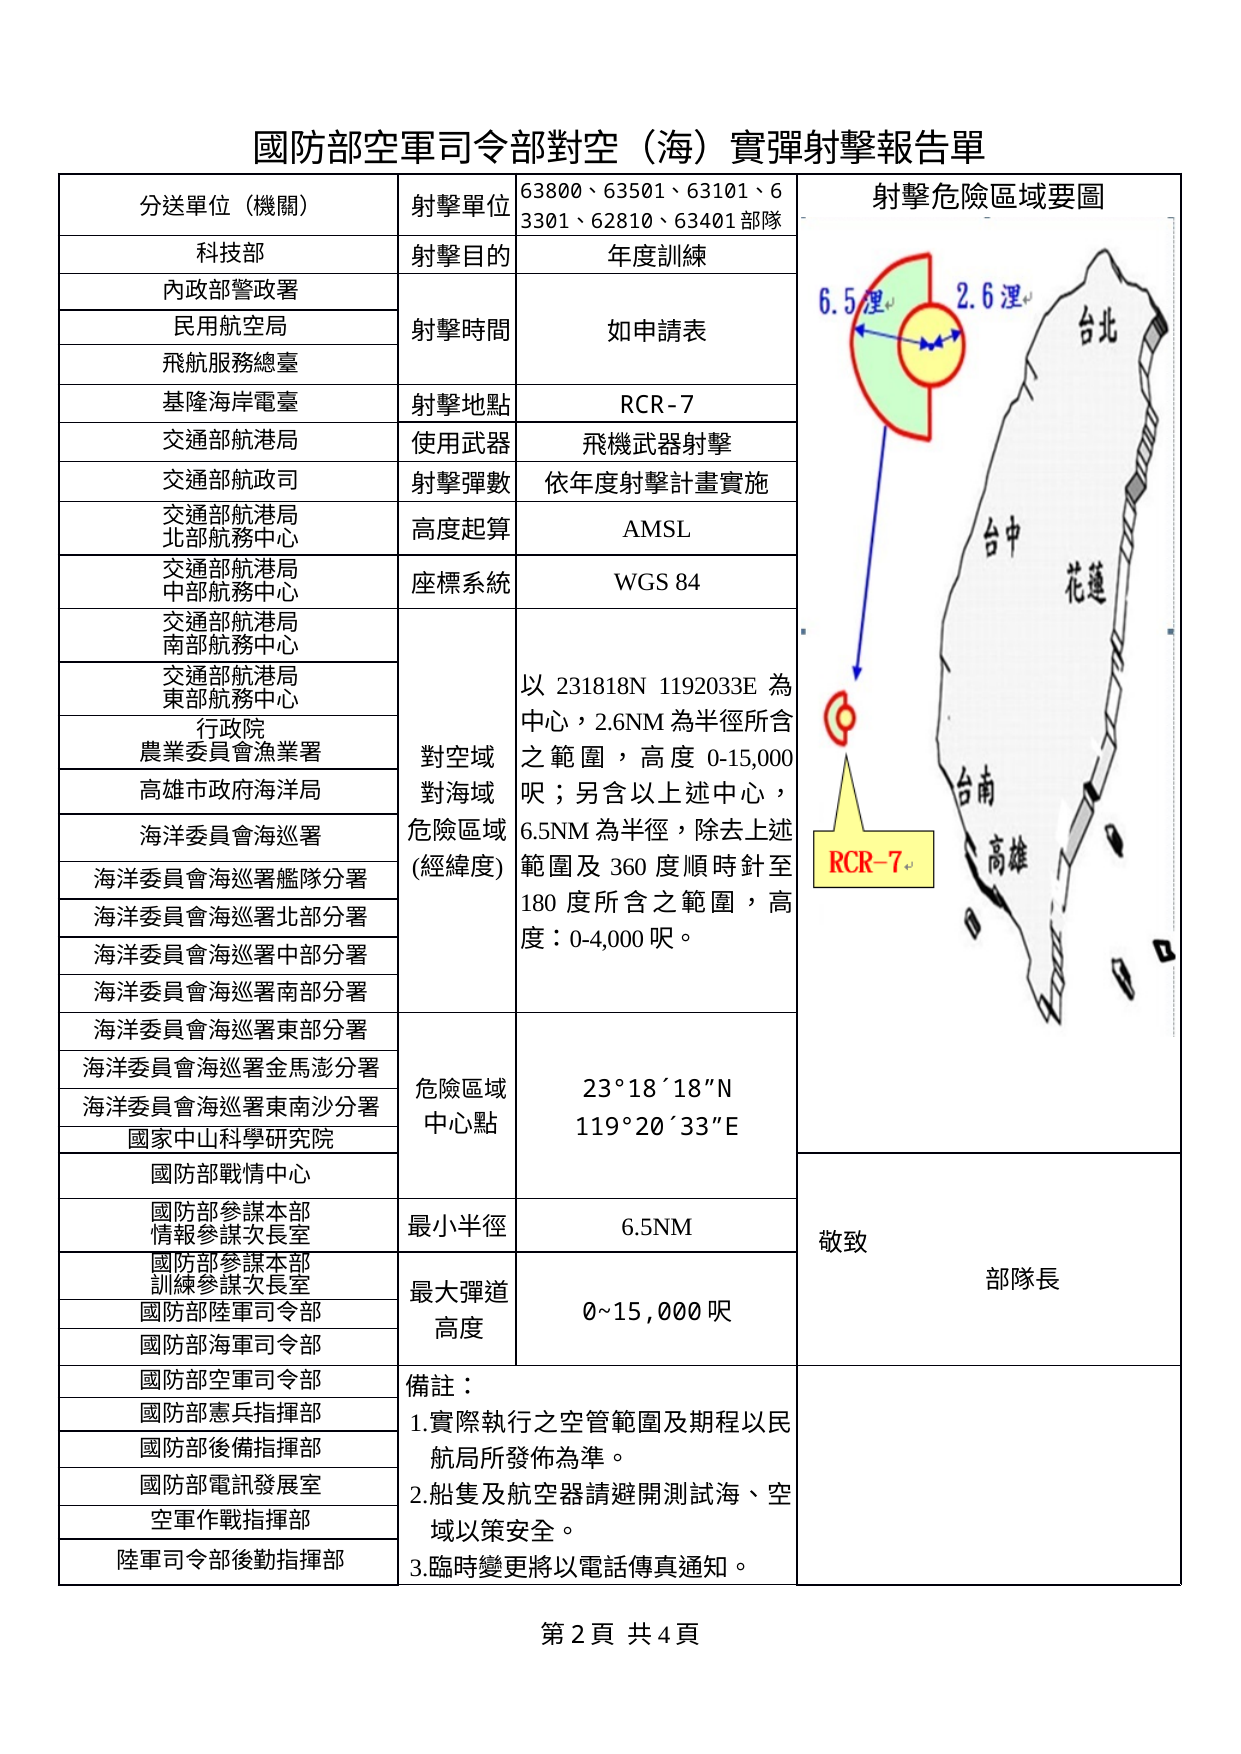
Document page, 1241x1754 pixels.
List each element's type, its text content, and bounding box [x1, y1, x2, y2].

table_cell 內政部警政署 [60, 274, 397, 309]
table_cell 海洋委員會海巡署中部分署 [60, 938, 397, 974]
table_cell 對空域 對海域 危險區域 (經緯度) [399, 609, 515, 1011]
table_cell 交通部航港局 南部航務中心 [60, 609, 397, 661]
table_cell 海洋委員會海巡署艦隊分署 [60, 862, 397, 898]
table_cell RCR-7 [517, 385, 796, 421]
table_cell 使用武器 [399, 423, 515, 461]
table_cell 科技部 [60, 236, 397, 273]
table_cell 射擊地點 [399, 385, 515, 421]
table_cell 如申請表 [517, 274, 796, 384]
table_cell 海洋委員會海巡署東部分署 [60, 1013, 397, 1049]
table_cell 23°18´18”N 119°20´33”E [517, 1013, 796, 1197]
table_cell 空軍作戰指揮部 [60, 1506, 397, 1538]
table_cell 國防部戰情中心 [60, 1154, 397, 1197]
table_cell 民用航空局 [60, 311, 397, 344]
table_cell 飛航服務總臺 [60, 345, 397, 384]
table_cell 6.5NM [517, 1199, 796, 1251]
table_cell 敬致 部隊長 [798, 1154, 1180, 1364]
table_cell 海洋委員會海巡署東南沙分署 [60, 1089, 397, 1126]
table_cell 海洋委員會海巡署 [60, 815, 397, 861]
table_cell 國防部參謀本部 訓練參謀次長室 [60, 1253, 397, 1298]
table_cell 海洋委員會海巡署金馬澎分署 [60, 1051, 397, 1088]
picture [800, 217, 1178, 1037]
table_cell 國防部後備指揮部 [60, 1432, 397, 1467]
table_cell 國防部陸軍司令部 [60, 1300, 397, 1328]
table_cell 射擊目的 [399, 236, 515, 273]
table_cell 交通部航港局 [60, 423, 397, 461]
table_cell 射擊彈數 [399, 462, 515, 501]
table_cell 陸軍司令部後勤指揮部 [60, 1540, 397, 1583]
table_header 分送單位（機關） [60, 175, 397, 234]
table_cell 交通部航港局 東部航務中心 [60, 663, 397, 715]
table_cell 行政院 農業委員會漁業署 [60, 716, 397, 768]
table_cell 射擊時間 [399, 274, 515, 384]
table_cell 高雄市政府海洋局 [60, 770, 397, 813]
table_cell 高度起算 [399, 502, 515, 554]
table_cell 國防部電訊發展室 [60, 1468, 397, 1504]
table_cell 國防部憲兵指揮部 [60, 1398, 397, 1430]
table_cell 0~15,000呎 [517, 1253, 796, 1364]
table_cell 海洋委員會海巡署北部分署 [60, 900, 397, 936]
text 國防部空軍司令部對空（海）實彈射擊報告單 [89, 118, 1152, 172]
table_cell [798, 1366, 1180, 1583]
table_cell 飛機武器射擊 [517, 423, 796, 461]
table_header 射擊危險區域要圖 [798, 175, 1180, 1152]
table_cell 國防部空軍司令部 [60, 1366, 397, 1397]
table_cell 座標系統 [399, 556, 515, 608]
table_cell WGS 84 [517, 556, 796, 608]
table_cell 最小半徑 [399, 1199, 515, 1251]
table_cell 國防部參謀本部 情報參謀次長室 [60, 1199, 397, 1251]
table_cell 最大彈道高度 [399, 1253, 515, 1364]
table_cell 交通部航政司 [60, 462, 397, 501]
table_cell 備註： 1.實際執行之空管範圍及期程以民航局所發佈為準。 2.船隻及航空器請避開測試海、空域以策安全。 3.臨時變更將以電話傳真通知。 [399, 1366, 796, 1583]
table_cell 交通部航港局 中部航務中心 [60, 556, 397, 608]
table_cell 危險區域 中心點 [399, 1013, 515, 1197]
table_header 63800、63501、63101、63301、62810、63401部隊 [517, 175, 796, 234]
table_cell 國家中山科學研究院 [60, 1127, 397, 1152]
table_header 射擊單位 [399, 175, 515, 234]
table_cell 以231818N 1192033E為中心，2.6NM為半徑所含之範圍，高度0-15,000呎；另含以上述中心，6.5NM為半徑，除去上述範圍及360度順時針至180度所含之範圍，高度：0-4,000呎。 [517, 609, 796, 1011]
table_cell 海洋委員會海巡署南部分署 [60, 975, 397, 1011]
table_cell AMSL [517, 502, 796, 554]
table_cell 國防部海軍司令部 [60, 1329, 397, 1364]
table_cell 基隆海岸電臺 [60, 385, 397, 421]
table_cell 依年度射擊計畫實施 [517, 462, 796, 501]
table_cell 年度訓練 [517, 236, 796, 273]
table_cell 交通部航港局 北部航務中心 [60, 502, 397, 554]
